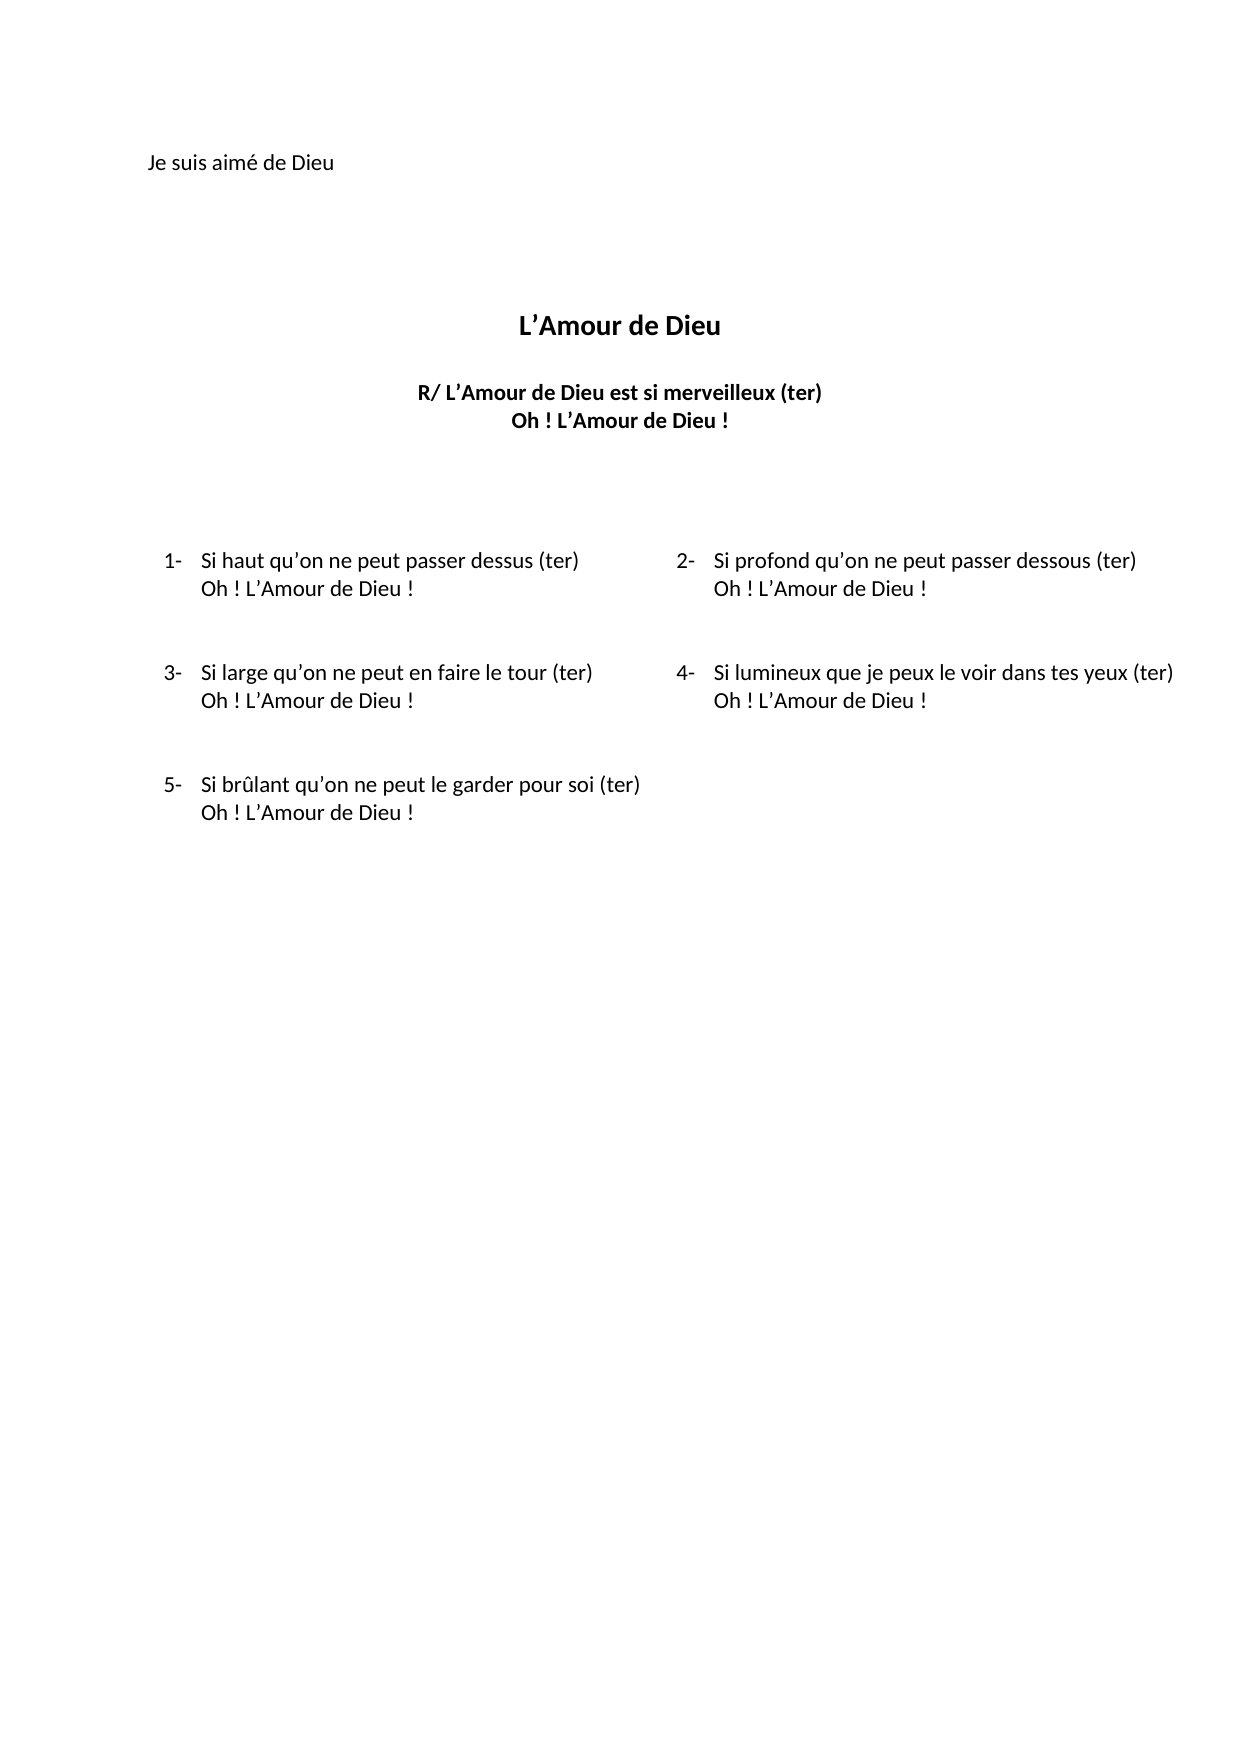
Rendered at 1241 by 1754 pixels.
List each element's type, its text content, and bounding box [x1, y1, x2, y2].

table_cell Si brûlant qu’on ne peut le garder pour soi (ter) Oh ! L’Amour de Dieu ! [115, 770, 676, 826]
table_cell Si large qu’on ne peut en faire le tour (ter) Oh ! L’Amour de Dieu ! [115, 658, 627, 770]
table_cell [676, 770, 1207, 826]
table_header Si profond qu’on ne peut passer dessous (ter) Oh ! L’Amour de Dieu ! [628, 546, 1207, 658]
text Je suis aimé de Dieu [148, 148, 1093, 176]
text L’Amour de Dieu [148, 307, 1093, 342]
table_cell Si lumineux que je peux le voir dans tes yeux (ter) Oh ! L’Amour de Dieu ! [628, 658, 1207, 770]
table_header Si haut qu’on ne peut passer dessus (ter) Oh ! L’Amour de Dieu ! [115, 546, 627, 658]
text Oh ! L’Amour de Dieu ! [148, 406, 1093, 434]
text R/ L’Amour de Dieu est si merveilleux (ter) [148, 378, 1093, 406]
